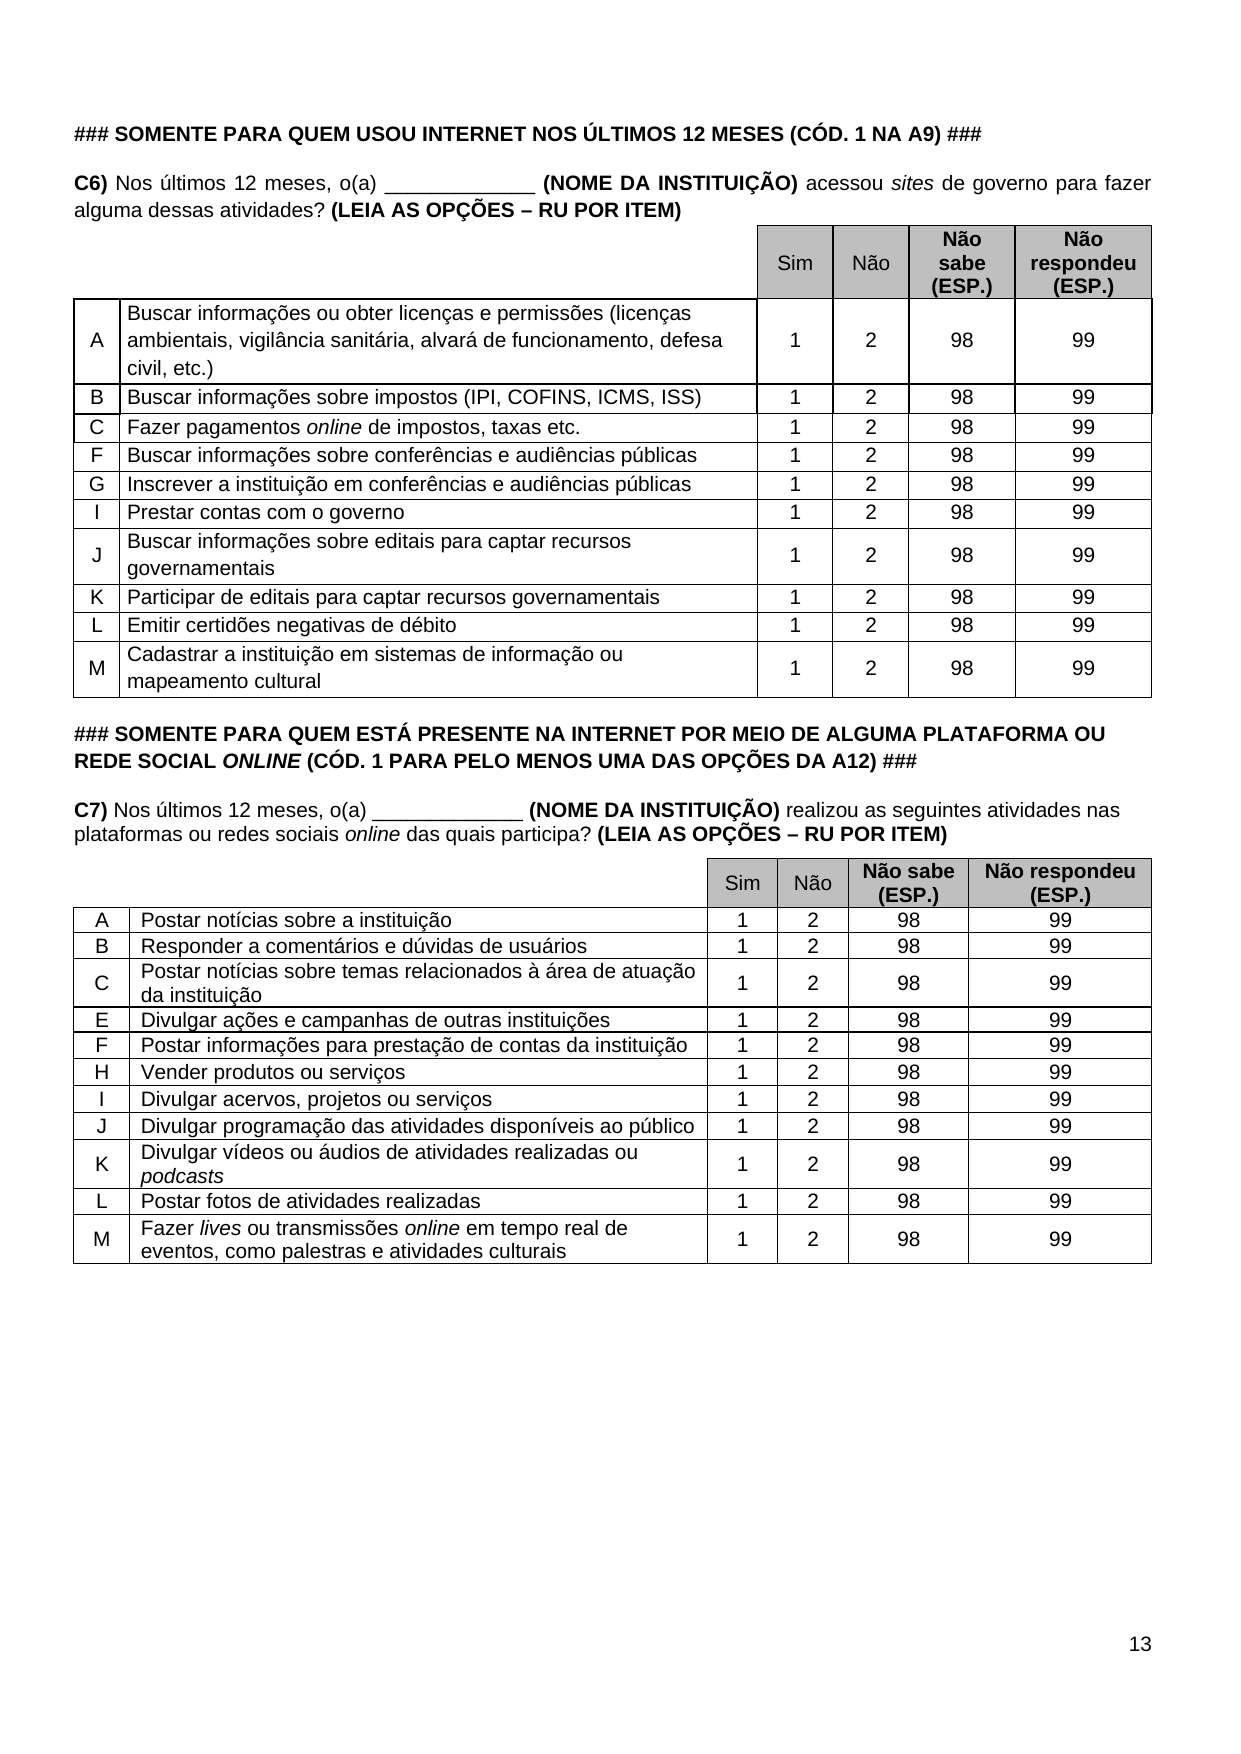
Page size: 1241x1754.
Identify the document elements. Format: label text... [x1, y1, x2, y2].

table_cell Responder a comentários e dúvidas de usuários [130, 933, 707, 957]
table_cell 98 [849, 1189, 968, 1214]
table_cell 2 [778, 959, 848, 1006]
table_cell L [74, 613, 119, 641]
table_cell 1 [758, 299, 832, 383]
table_cell Inscrever a instituição em conferências e audiências públicas [120, 472, 757, 499]
table_cell Participar de editais para captar recursos governamentais [120, 585, 757, 612]
table_cell 2 [834, 385, 908, 412]
table_cell 1 [708, 1008, 777, 1031]
table_cell 98 [909, 642, 1015, 697]
table_cell B [74, 933, 129, 957]
table_cell Emitir certidões negativas de débito [120, 613, 757, 641]
text C7) Nos últimos 12 meses, o(a) _____________ (NOME DA INSTITUIÇÃO) realizou as seguintes atividades nas plataformas ou redes sociais online das quais participa? (LEIA AS OPÇÕES – RU POR ITEM) [74, 798, 1152, 846]
table_cell 1 [758, 500, 832, 528]
table_header Não respondeu (ESP.) [1016, 226, 1151, 298]
table_cell 1 [758, 472, 832, 499]
table_cell 98 [849, 908, 968, 932]
table_cell 99 [1016, 385, 1151, 412]
table_cell Divulgar acervos, projetos ou serviços [130, 1086, 707, 1112]
table_cell K [74, 1140, 129, 1187]
table_cell 1 [758, 613, 832, 641]
table_cell 98 [909, 443, 1015, 471]
table_cell 1 [708, 1140, 777, 1187]
text ### SOMENTE PARA QUEM USOU INTERNET NOS ÚLTIMOS 12 MESES (CÓD. 1 NA A9) ### [74, 122, 1152, 146]
table_cell 98 [849, 1086, 968, 1112]
table_cell 1 [758, 642, 832, 697]
table_cell 98 [909, 529, 1015, 584]
table_cell A [74, 908, 129, 932]
table_cell 99 [969, 1140, 1151, 1187]
table_header Não [778, 859, 848, 907]
table_cell 99 [969, 959, 1151, 1006]
table_cell 98 [849, 1140, 968, 1187]
table_cell 1 [708, 908, 777, 932]
table_cell 99 [1016, 299, 1151, 383]
table_cell 99 [1016, 529, 1151, 584]
table_cell I [74, 1086, 129, 1112]
table_cell 99 [1016, 642, 1151, 697]
table_cell 2 [833, 585, 908, 612]
table_cell 2 [778, 933, 848, 957]
table_cell Prestar contas com o governo [120, 500, 757, 528]
table_cell 98 [909, 414, 1015, 442]
table_cell F [74, 443, 119, 471]
table_cell 2 [778, 1113, 848, 1138]
table_header Sim [758, 226, 832, 298]
table_cell I [74, 500, 119, 528]
table_cell Cadastrar a instituição em sistemas de informação ou mapeamento cultural [120, 642, 757, 697]
table_cell F [74, 1033, 129, 1058]
text ### SOMENTE PARA QUEM ESTÁ PRESENTE NA INTERNET POR MEIO DE ALGUMA PLATAFORMA OU REDE SOCIAL ONLINE (CÓD. 1 PARA PELO MENOS UMA DAS OPÇÕES DA A12) ### [74, 722, 1152, 773]
table_cell G [74, 472, 119, 499]
table_cell 99 [1016, 613, 1151, 641]
table_cell 2 [833, 500, 908, 528]
table_cell Buscar informações sobre editais para captar recursos governamentais [120, 529, 757, 584]
table_cell 2 [778, 1140, 848, 1187]
table_cell 98 [849, 1215, 968, 1263]
table_cell Divulgar ações e campanhas de outras instituições [130, 1008, 707, 1031]
table_cell Fazer pagamentos online de impostos, taxas etc. [120, 414, 757, 442]
table_header [74, 225, 757, 298]
table_cell C [74, 959, 129, 1006]
table_cell 1 [758, 443, 832, 471]
table_cell 2 [833, 414, 908, 442]
table_cell K [74, 585, 119, 612]
table_cell 2 [833, 529, 908, 584]
table_cell 98 [849, 959, 968, 1006]
table_cell Vender produtos ou serviços [130, 1059, 707, 1085]
table_cell 1 [708, 1113, 777, 1138]
table_cell 1 [758, 585, 832, 612]
table_cell 99 [1016, 585, 1151, 612]
table_cell 99 [969, 1113, 1151, 1138]
table_cell 98 [849, 1113, 968, 1138]
table_cell E [74, 1008, 129, 1031]
table_cell 98 [849, 1059, 968, 1085]
table_cell 98 [849, 933, 968, 957]
table_header [74, 858, 707, 907]
table_cell M [74, 642, 119, 697]
table_cell 2 [833, 642, 908, 697]
table_cell Postar notícias sobre temas relacionados à área de atuação da instituição [130, 959, 707, 1006]
table_cell 1 [758, 529, 832, 584]
table_cell Buscar informações sobre impostos (IPI, COFINS, ICMS, ISS) [121, 385, 756, 412]
table_cell 99 [1016, 500, 1151, 528]
table_header Não respondeu (ESP.) [969, 859, 1151, 907]
table_cell B [75, 385, 119, 412]
table_cell Postar fotos de atividades realizadas [130, 1189, 707, 1214]
table_cell L [74, 1189, 129, 1214]
table_cell Divulgar vídeos ou áudios de atividades realizadas ou podcasts [130, 1140, 707, 1187]
table_cell Postar notícias sobre a instituição [130, 908, 707, 932]
table_cell 1 [708, 1059, 777, 1085]
table_cell 99 [969, 908, 1151, 932]
table_cell 2 [778, 1033, 848, 1058]
table_cell 2 [778, 1189, 848, 1214]
table_cell 98 [909, 472, 1015, 499]
table_cell J [74, 529, 119, 584]
table_header Não sabe (ESP.) [910, 226, 1014, 298]
table_cell Buscar informações sobre conferências e audiências públicas [120, 443, 757, 471]
table_header Não [834, 226, 908, 298]
table_cell 1 [708, 1033, 777, 1058]
table_cell 1 [758, 414, 832, 442]
table_cell 99 [969, 1189, 1151, 1214]
table_cell Divulgar programação das atividades disponíveis ao público [130, 1113, 707, 1138]
table_cell 2 [778, 1059, 848, 1085]
table_cell Fazer lives ou transmissões online em tempo real de eventos, como palestras e atividades culturais [130, 1215, 707, 1263]
table_cell 98 [909, 500, 1015, 528]
table_cell 98 [909, 613, 1015, 641]
table_cell 2 [833, 472, 908, 499]
table_cell A [75, 300, 119, 383]
table_cell 1 [708, 1086, 777, 1112]
table_cell Postar informações para prestação de contas da instituição [130, 1033, 707, 1058]
table_cell C [75, 415, 119, 442]
table_cell 2 [778, 1008, 848, 1031]
table_cell 2 [833, 613, 908, 641]
table_cell 99 [1016, 443, 1151, 471]
table_cell J [74, 1113, 129, 1138]
table_cell 1 [708, 1189, 777, 1214]
table_header Não sabe (ESP.) [849, 859, 968, 907]
table_cell 98 [909, 585, 1015, 612]
table_cell M [74, 1215, 129, 1263]
table_cell 98 [849, 1033, 968, 1058]
table_cell 2 [834, 299, 908, 383]
table_cell Buscar informações ou obter licenças e permissões (licenças ambientais, vigilância sanitária, alvará de funcionamento, defesa civil, etc.) [121, 300, 756, 383]
text C6) Nos últimos 12 meses, o(a) _____________ (NOME DA INSTITUIÇÃO) acessou sites de governo para fazer alguma dessas atividades? (LEIA AS OPÇÕES – RU POR ITEM) [74, 170, 1152, 222]
table_cell 99 [1016, 414, 1151, 442]
table_cell 98 [910, 385, 1014, 412]
table_cell 1 [758, 385, 832, 412]
table_cell 99 [969, 1059, 1151, 1085]
table_header Sim [708, 859, 777, 907]
table_cell 98 [849, 1008, 968, 1031]
table_cell 2 [833, 443, 908, 471]
table_cell 2 [778, 1086, 848, 1112]
table_cell 1 [708, 933, 777, 957]
table_cell 99 [969, 1033, 1151, 1058]
table_cell 99 [969, 1086, 1151, 1112]
table_cell 99 [969, 1215, 1151, 1263]
table_cell 99 [969, 933, 1151, 957]
table_cell 1 [708, 959, 777, 1006]
table_cell 1 [708, 1215, 777, 1263]
table_cell 2 [778, 908, 848, 932]
table_cell 99 [1016, 472, 1151, 499]
table_cell 99 [969, 1008, 1151, 1031]
table_cell 2 [778, 1215, 848, 1263]
table_cell H [74, 1059, 129, 1085]
table_cell 98 [910, 299, 1014, 383]
